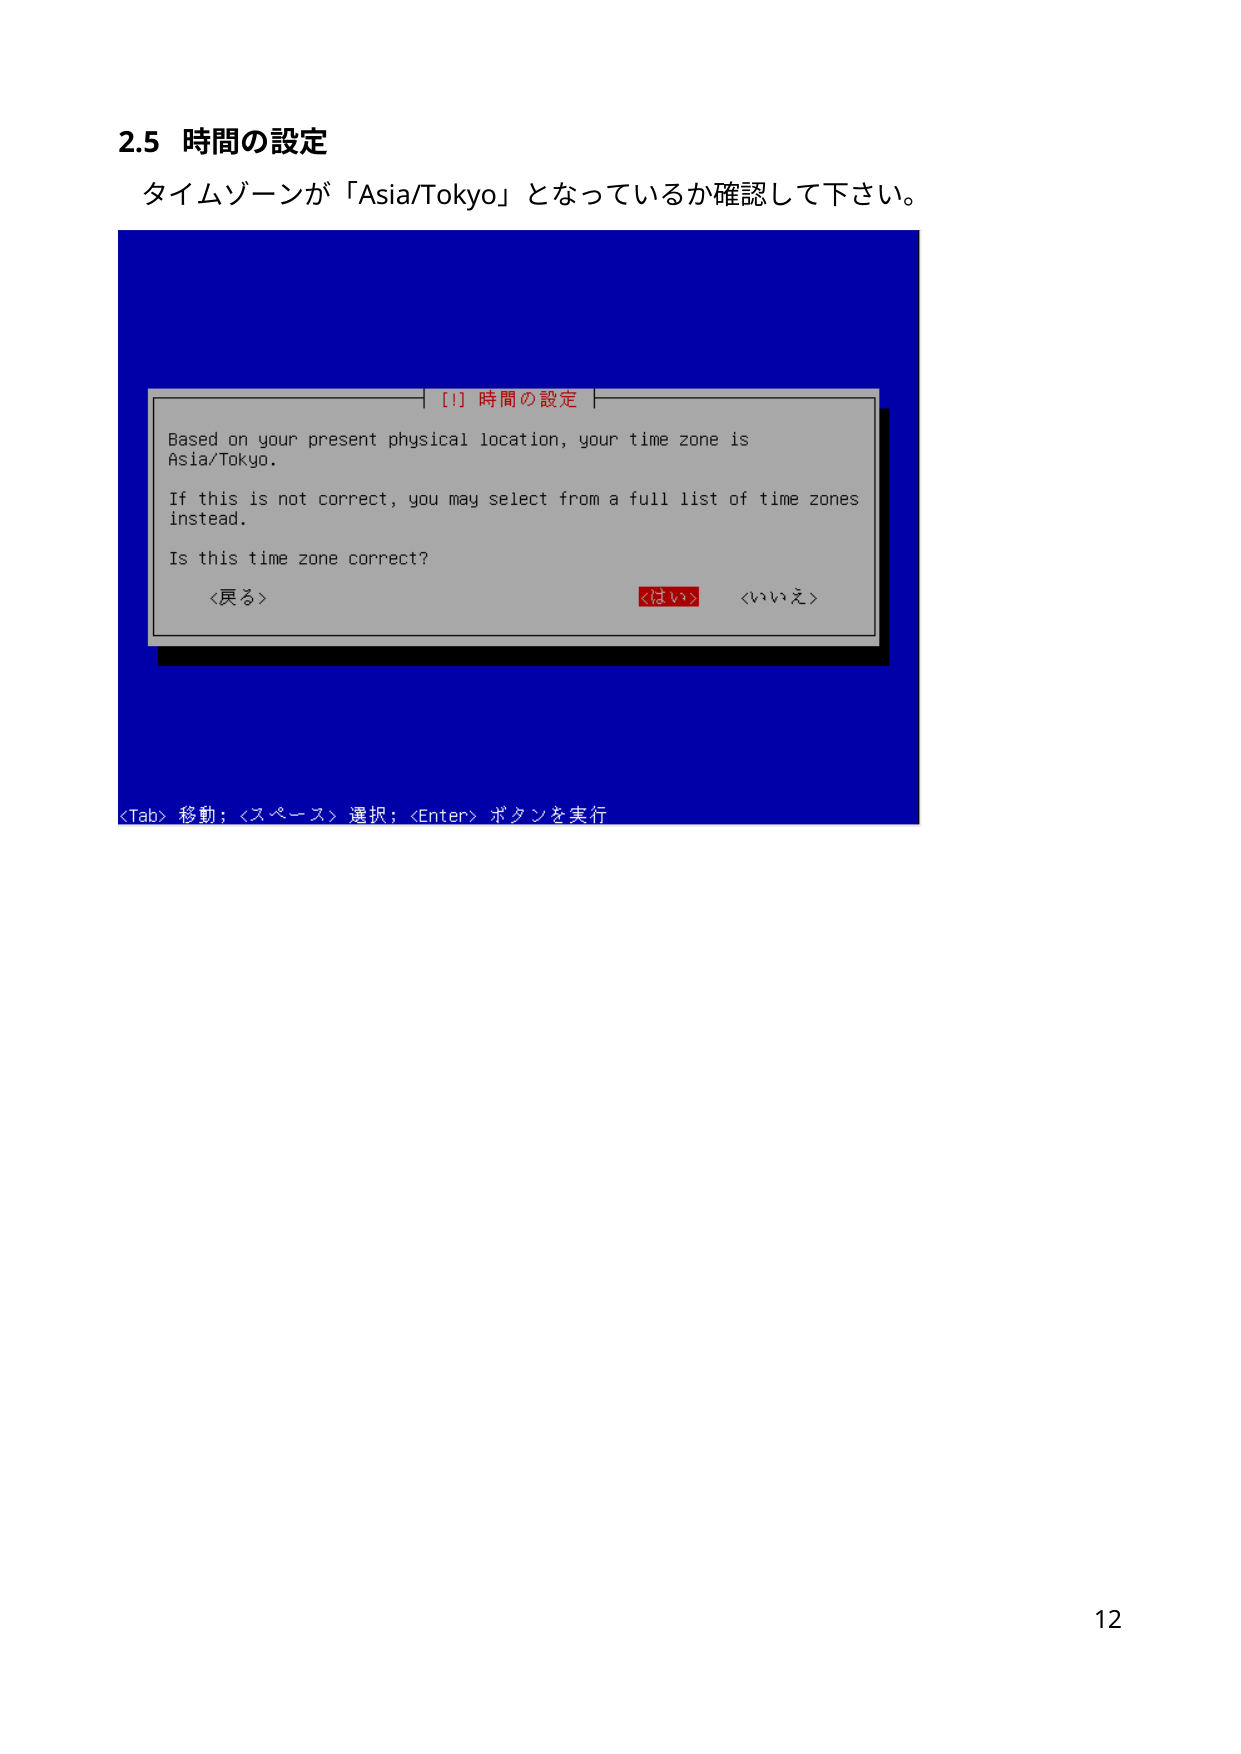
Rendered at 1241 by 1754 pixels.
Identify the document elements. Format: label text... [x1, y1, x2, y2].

subtitle 時間の設定 [118, 118, 1122, 161]
text タイムゾーンが「Asia/Tokyo」となっているか確認して下さい。 [118, 173, 1121, 838]
picture [118, 230, 922, 827]
